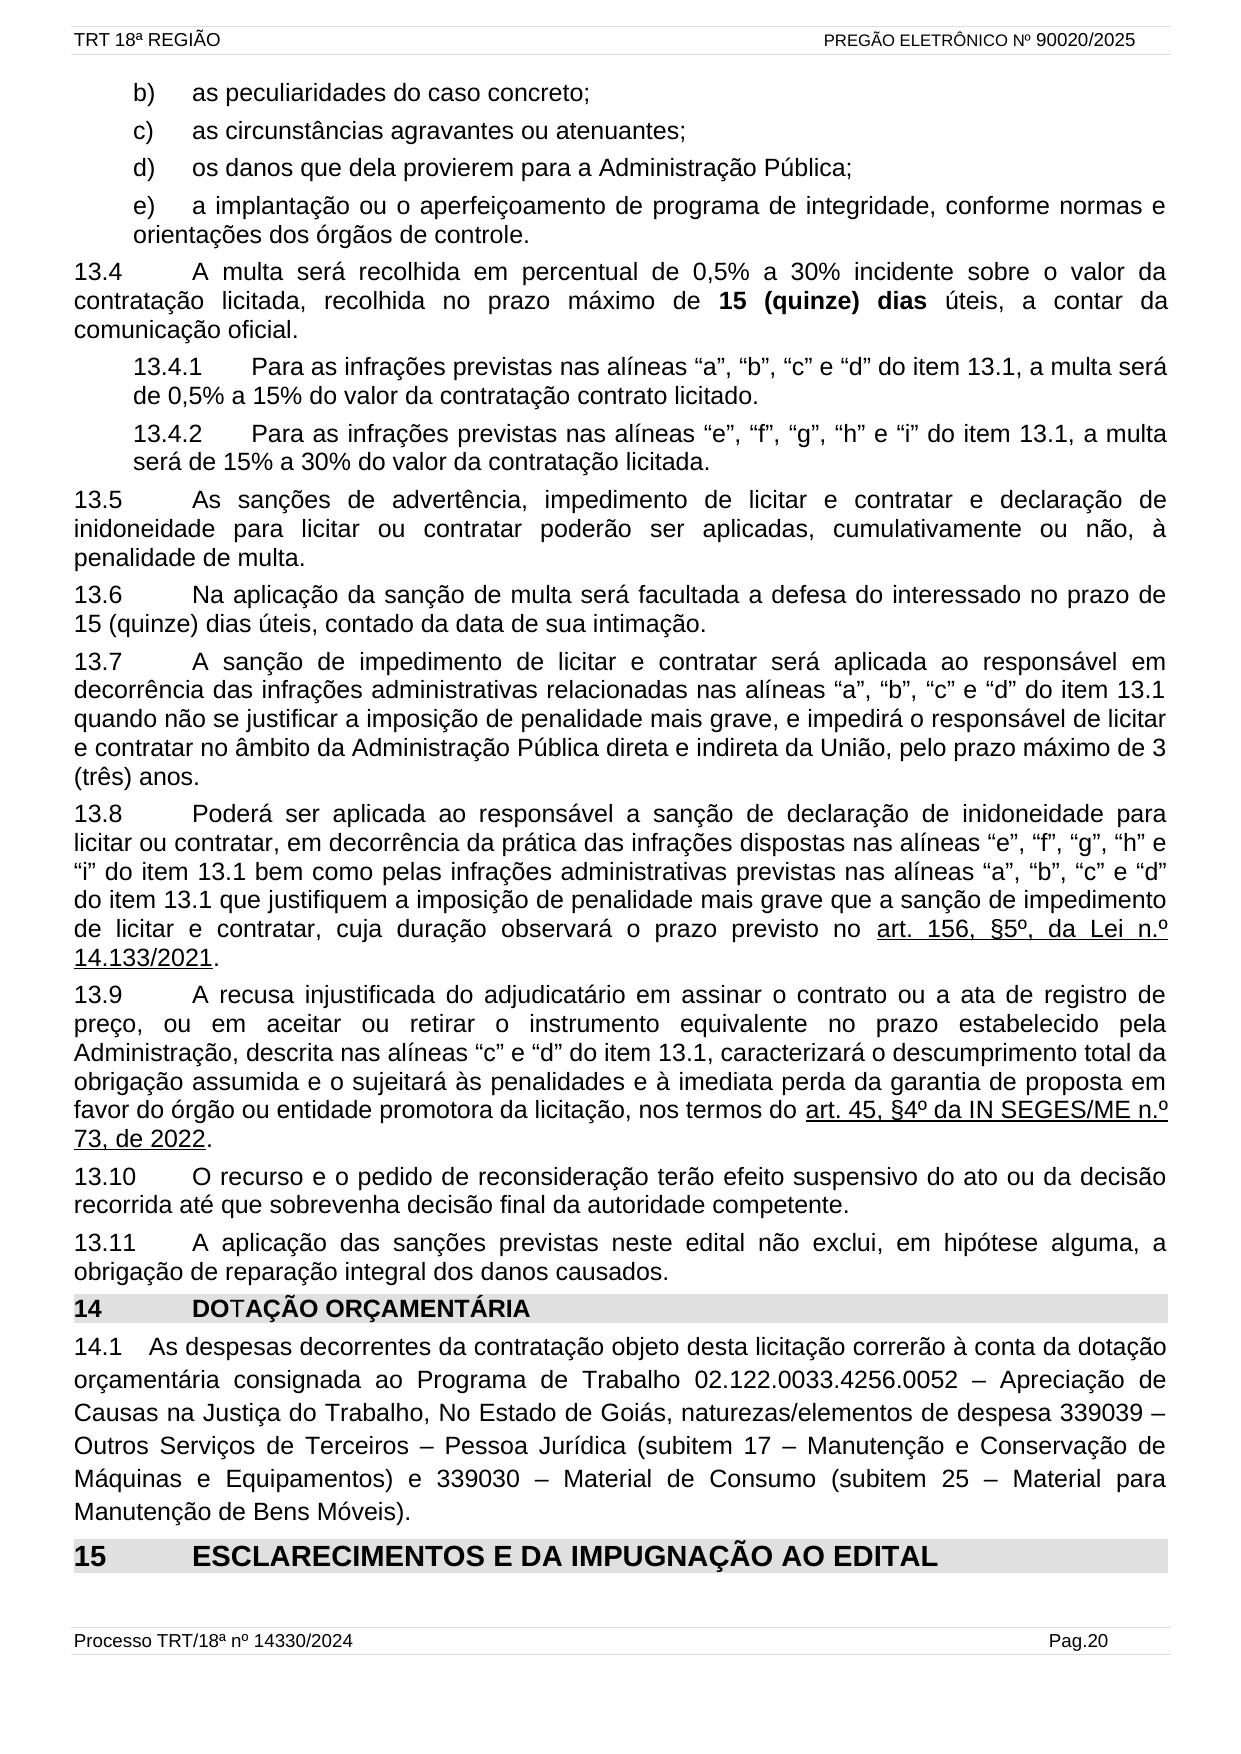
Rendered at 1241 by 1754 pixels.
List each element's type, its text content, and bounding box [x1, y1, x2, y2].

text 13.7 A sanção de impedimento de licitar e contratar será aplicada ao responsável em decorrência das infrações administrativas relacionadas nas alíneas “a”, “b”, “c” e “d” do item 13.1 quando não se justificar a imposição de penalidade mais grave, e impedirá o responsável de licitar e contratar no âmbito da Administração Pública direta e indireta da União, pelo prazo máximo de 3 (três) anos. [74, 646, 1168, 790]
text 15 ESCLARECIMENTOS E DA IMPUGNAÇÃO AO EDITAL [74, 1539, 1168, 1573]
text 13.11 A aplicação das sanções previstas neste edital não exclui, em hipótese alguma, a obrigação de reparação integral dos danos causados. [74, 1228, 1168, 1286]
text b) as peculiaridades do caso concreto; [133, 78, 1168, 107]
text 13.9 A recusa injustificada do adjudicatário em assinar o contrato ou a ata de registro de preço, ou em aceitar ou retirar o instrumento equivalente no prazo estabelecido pela Administração, descrita nas alíneas “c” e “d” do item 13.1, caracterizará o descumprimento total da obrigação assumida e o sujeitará às penalidades e à imediata perda da garantia de proposta em favor do órgão ou entidade promotora da licitação, nos termos do art. 45, §4º da IN SEGES/ME n.º 73, de 2022. [74, 980, 1168, 1153]
text 13.10 O recurso e o pedido de reconsideração terão efeito suspensivo do ato ou da decisão recorrida até que sobrevenha decisão final da autoridade competente. [74, 1162, 1168, 1219]
text 14.1 As despesas decorrentes da contratação objeto desta licitação correrão à conta da dotação orçamentária consignada ao Programa de Trabalho 02.122.0033.4256.0052 – Apreciação de Causas na Justiça do Trabalho, No Estado de Goiás, naturezas/elementos de despesa 339039 – Outros Serviços de Terceiros – Pessoa Jurídica (subitem 17 – Manutenção e Conservação de Máquinas e Equipamentos) e 339030 – Material de Consumo (subitem 25 – Material para Manutenção de Bens Móveis). [74, 1332, 1168, 1526]
text 14 DOTAÇÃO ORÇAMENTÁRIA [74, 1294, 1168, 1323]
text 13.8 Poderá ser aplicada ao responsável a sanção de declaração de inidoneidade para licitar ou contratar, em decorrência da prática das infrações dispostas nas alíneas “e”, “f”, “g”, “h” e “i” do item 13.1 bem como pelas infrações administrativas previstas nas alíneas “a”, “b”, “c” e “d” do item 13.1 que justifiquem a imposição de penalidade mais grave que a sanção de impedimento de licitar e contratar, cuja duração observará o prazo previsto no art. 156, §5º, da Lei n.º 14.133/2021. [74, 799, 1168, 972]
text d) os danos que dela provierem para a Administração Pública; [133, 153, 1168, 182]
text 13.4.1 Para as infrações previstas nas alíneas “a”, “b”, “c” e “d” do item 13.1, a multa será de 0,5% a 15% do valor da contratação contrato licitado. [133, 352, 1168, 410]
text 13.4.2 Para as infrações previstas nas alíneas “e”, “f”, “g”, “h” e “i” do item 13.1, a multa será de 15% a 30% do valor da contratação licitada. [133, 419, 1168, 476]
text 13.5 As sanções de advertência, impedimento de licitar e contratar e declaração de inidoneidade para licitar ou contratar poderão ser aplicadas, cumulativamente ou não, à penalidade de multa. [74, 485, 1168, 571]
text 13.6 Na aplicação da sanção de multa será facultada a defesa do interessado no prazo de 15 (quinze) dias úteis, contado da data de sua intimação. [74, 580, 1168, 638]
text 13.4 A multa será recolhida em percentual de 0,5% a 30% incidente sobre o valor da contratação licitada, recolhida no prazo máximo de 15 (quinze) dias úteis, a contar da comunicação oficial. [74, 257, 1168, 343]
text c) as circunstâncias agravantes ou atenuantes; [133, 116, 1168, 144]
text e) a implantação ou o aperfeiçoamento de programa de integridade, conforme normas e orientações dos órgãos de controle. [133, 191, 1168, 248]
